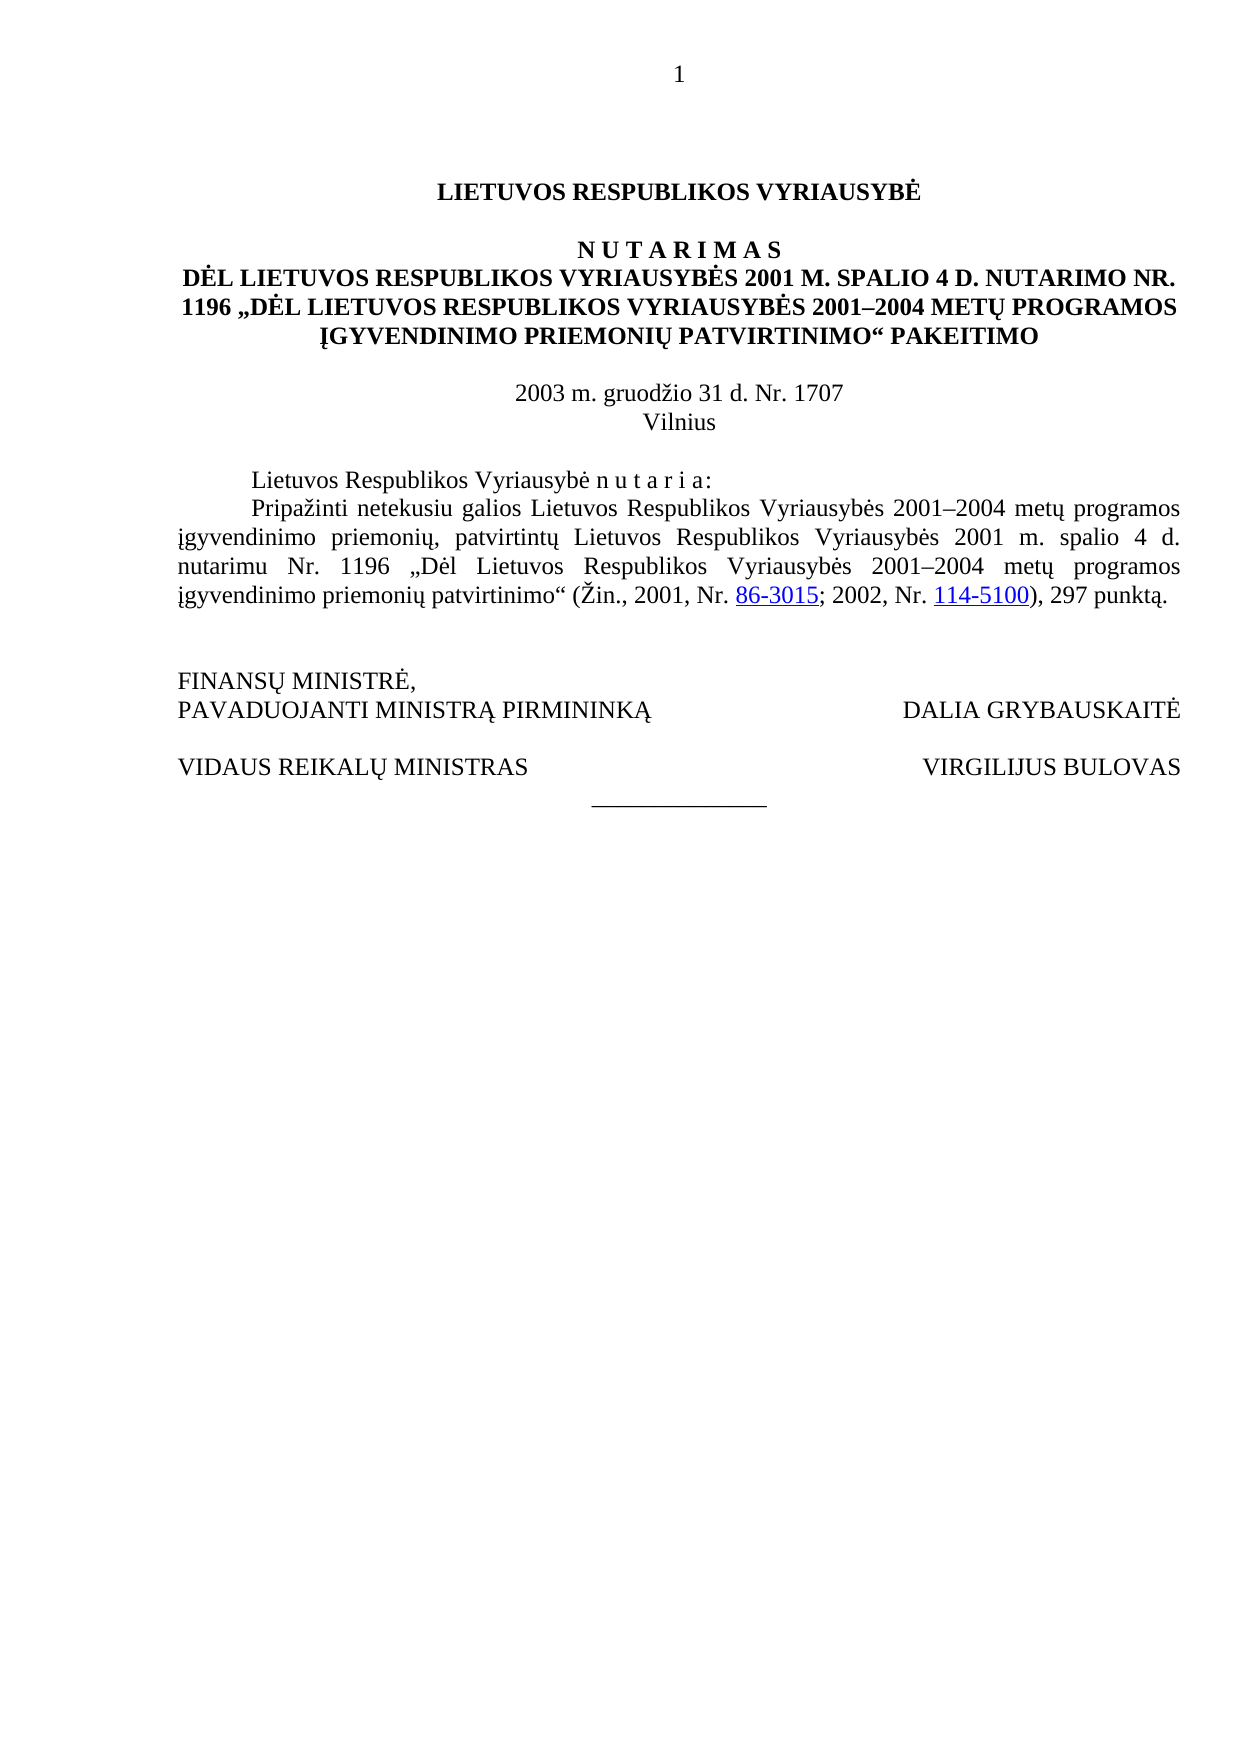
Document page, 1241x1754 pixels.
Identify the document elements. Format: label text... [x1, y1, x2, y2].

text PAVADUOJANTI MINISTRĄ PIRMININKĄ DALIA GRYBAUSKAITĖ [177, 695, 1181, 723]
text Pripažinti netekusiu galios Lietuvos Respublikos Vyriausybės 2001–2004 metų programos įgyvendinimo priemonių, patvirtintų Lietuvos Respublikos Vyriausybės 2001 m. spalio 4 d. nutarimu Nr. 1196 „Dėl Lietuvos Respublikos Vyriausybės 2001–2004 metų programos įgyvendinimo priemonių patvirtinimo“ (Žin., 2001, Nr. 86-3015; 2002, Nr. 114-5100), 297 punktą. [177, 493, 1181, 608]
text DĖL LIETUVOS RESPUBLIKOS VYRIAUSYBĖS 2001 M. SPALIO 4 D. NUTARIMO NR. 1196 „DĖL LIETUVOS RESPUBLIKOS VYRIAUSYBĖS 2001–2004 METŲ PROGRAMOS ĮGYVENDINIMO PRIEMONIŲ PATVIRTINIMO“ PAKEITIMO [177, 263, 1181, 350]
text LIETUVOS RESPUBLIKOS VYRIAUSYBĖ [177, 177, 1181, 206]
text ______________ [177, 781, 1181, 810]
text FINANSŲ MINISTRĖ, [177, 666, 1181, 695]
text 2003 m. gruodžio 31 d. Nr. 1707 [177, 378, 1181, 407]
text Lietuvos Respublikos Vyriausybė nutaria: [177, 465, 1181, 493]
text VIDAUS REIKALŲ MINISTRAS VIRGILIJUS BULOVAS [177, 752, 1181, 781]
text N U T A R I M A S [177, 235, 1181, 263]
text Vilnius [177, 407, 1181, 436]
